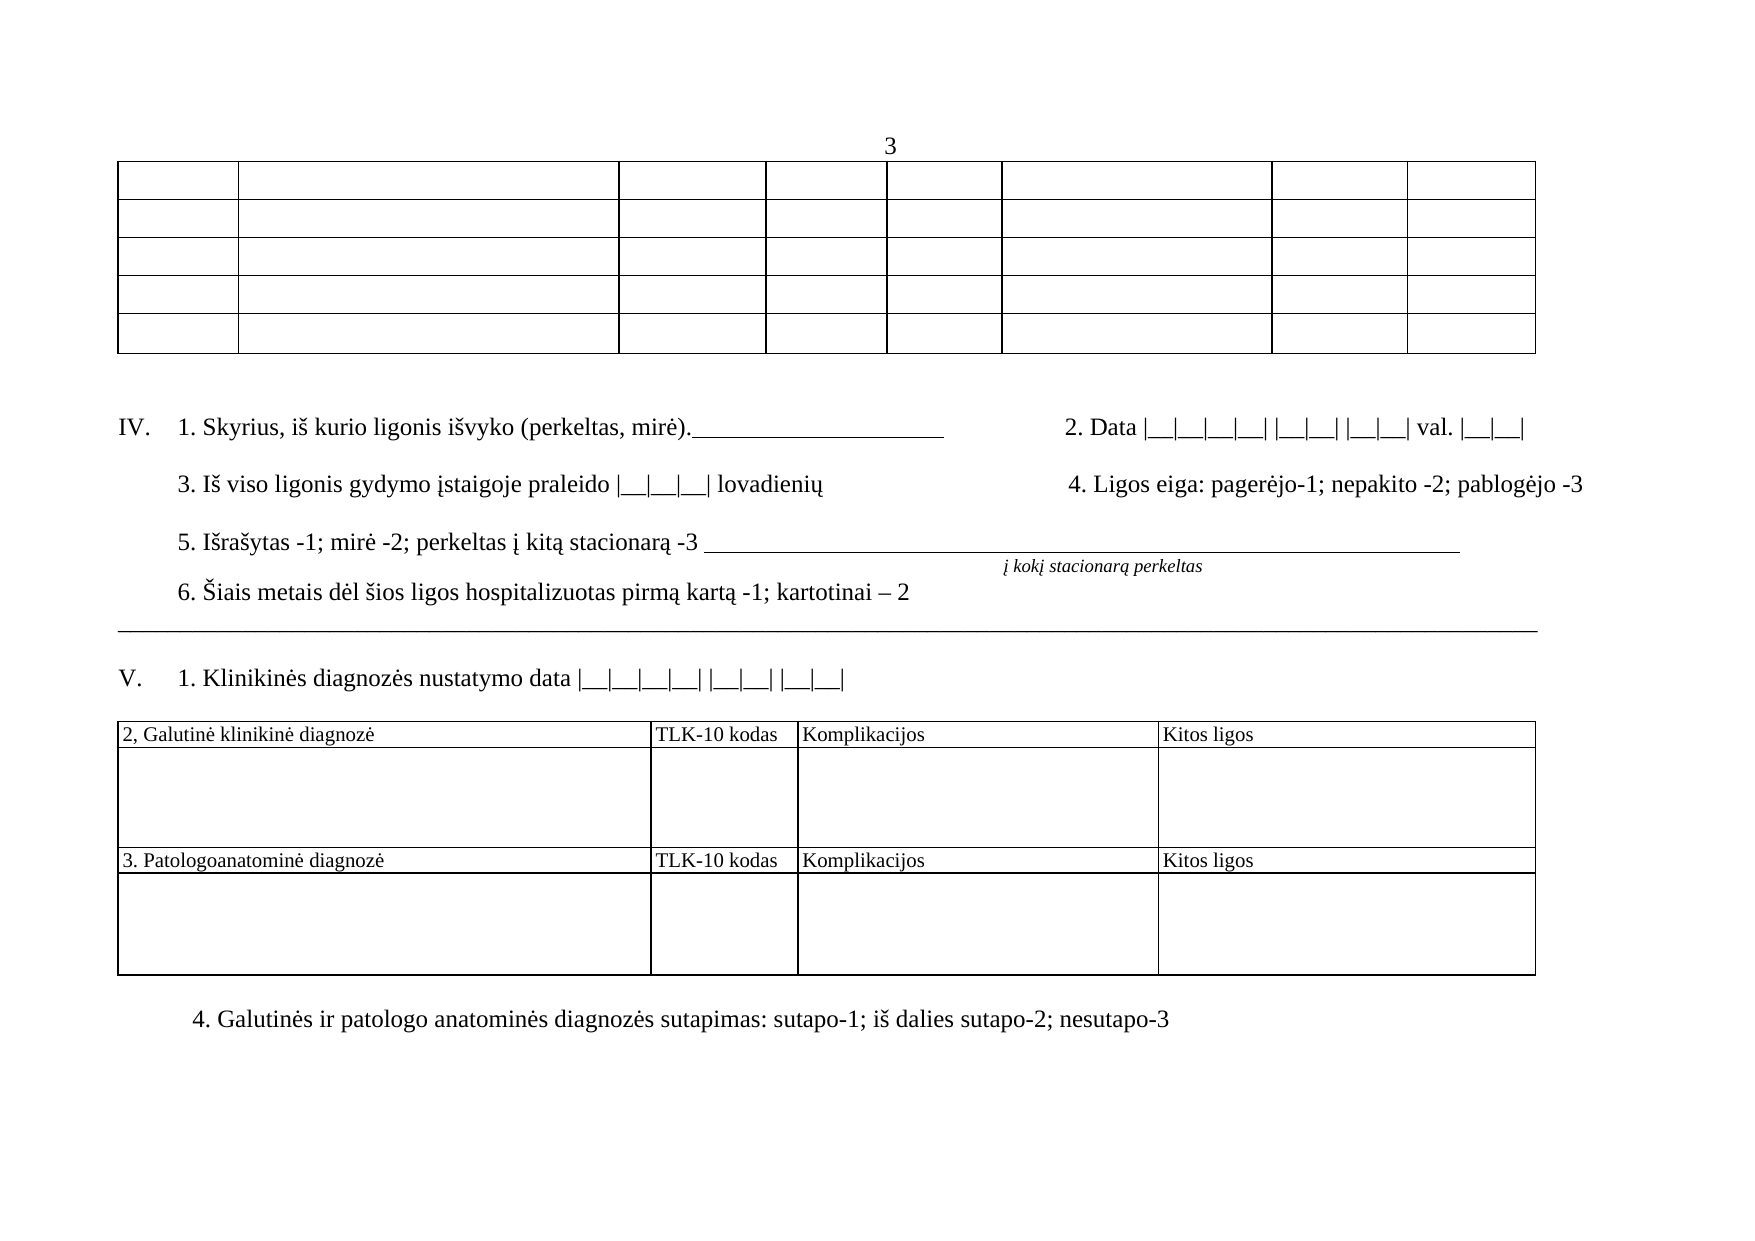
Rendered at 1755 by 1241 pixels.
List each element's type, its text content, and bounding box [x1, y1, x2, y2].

table_cell [767, 314, 886, 353]
text V. 1. Klinikinės diagnozės nustatymo data |__|__|__|__| |__|__| |__|__| [118, 663, 1662, 692]
text į kokį stacionarą perkeltas [118, 555, 1662, 577]
table_cell [888, 314, 1001, 353]
table_cell [888, 162, 1001, 198]
table_cell [1273, 200, 1407, 237]
text 6. Šiais metais dėl šios ligos hospitalizuotas pirmą kartą -1; kartotinai – 2 [118, 577, 1662, 606]
table_cell [119, 874, 650, 974]
table_cell [620, 314, 765, 353]
table_cell [1408, 314, 1535, 353]
table_cell [1003, 314, 1271, 353]
table_cell [239, 200, 618, 237]
table_cell [888, 238, 1001, 274]
table_cell [620, 200, 765, 237]
table_cell [620, 162, 765, 198]
table_cell [652, 748, 797, 846]
table_cell [888, 200, 1001, 237]
table_cell [620, 238, 765, 274]
table_cell [239, 314, 618, 353]
table_cell [1003, 238, 1271, 274]
table_cell [1003, 162, 1271, 198]
table_cell [1159, 748, 1535, 846]
table_cell [239, 238, 618, 274]
table_cell [652, 874, 797, 974]
table_cell [767, 276, 886, 313]
table_cell [799, 874, 1158, 974]
table_cell [1273, 162, 1407, 198]
table_cell [767, 238, 886, 274]
table_cell [1408, 200, 1535, 237]
table_cell [119, 314, 238, 353]
table_cell [1408, 276, 1535, 313]
table_cell [799, 748, 1158, 846]
text 5. Išrašytas -1; mirė -2; perkeltas į kitą stacionarą -3 [118, 527, 1662, 555]
table_cell [1159, 874, 1535, 974]
table_cell [1408, 238, 1535, 274]
table_cell [1003, 200, 1271, 237]
table_cell [239, 276, 618, 313]
table_cell [119, 276, 238, 313]
table_cell [1003, 276, 1271, 313]
table_cell [1273, 314, 1407, 353]
text IV. 1. Skyrius, iš kurio ligonis išvyko (perkeltas, mirė). 2. Data |__|__|__|__| |__|__| |__|__| val. |__|__| [118, 412, 1662, 440]
table_cell [1273, 238, 1407, 274]
table_cell [119, 748, 650, 846]
table_cell [119, 162, 238, 198]
table_cell [767, 162, 886, 198]
table_cell [1273, 276, 1407, 313]
table_cell [767, 200, 886, 237]
table_cell [119, 238, 238, 274]
table_cell [888, 276, 1001, 313]
table_cell [119, 200, 238, 237]
table_cell [1408, 162, 1535, 198]
table_cell [239, 162, 618, 198]
table_cell [620, 276, 765, 313]
text 3. Iš viso ligonis gydymo įstaigoje praleido |__|__|__| lovadienių 4. Ligos eiga: pagerėjo-1; nepakito -2; pablogėjo -3 [118, 469, 1662, 498]
text 4. Galutinės ir patologo anatominės diagnozės sutapimas: sutapo-1; iš dalies sutapo-2; nesutapo-3 [118, 1004, 1662, 1033]
